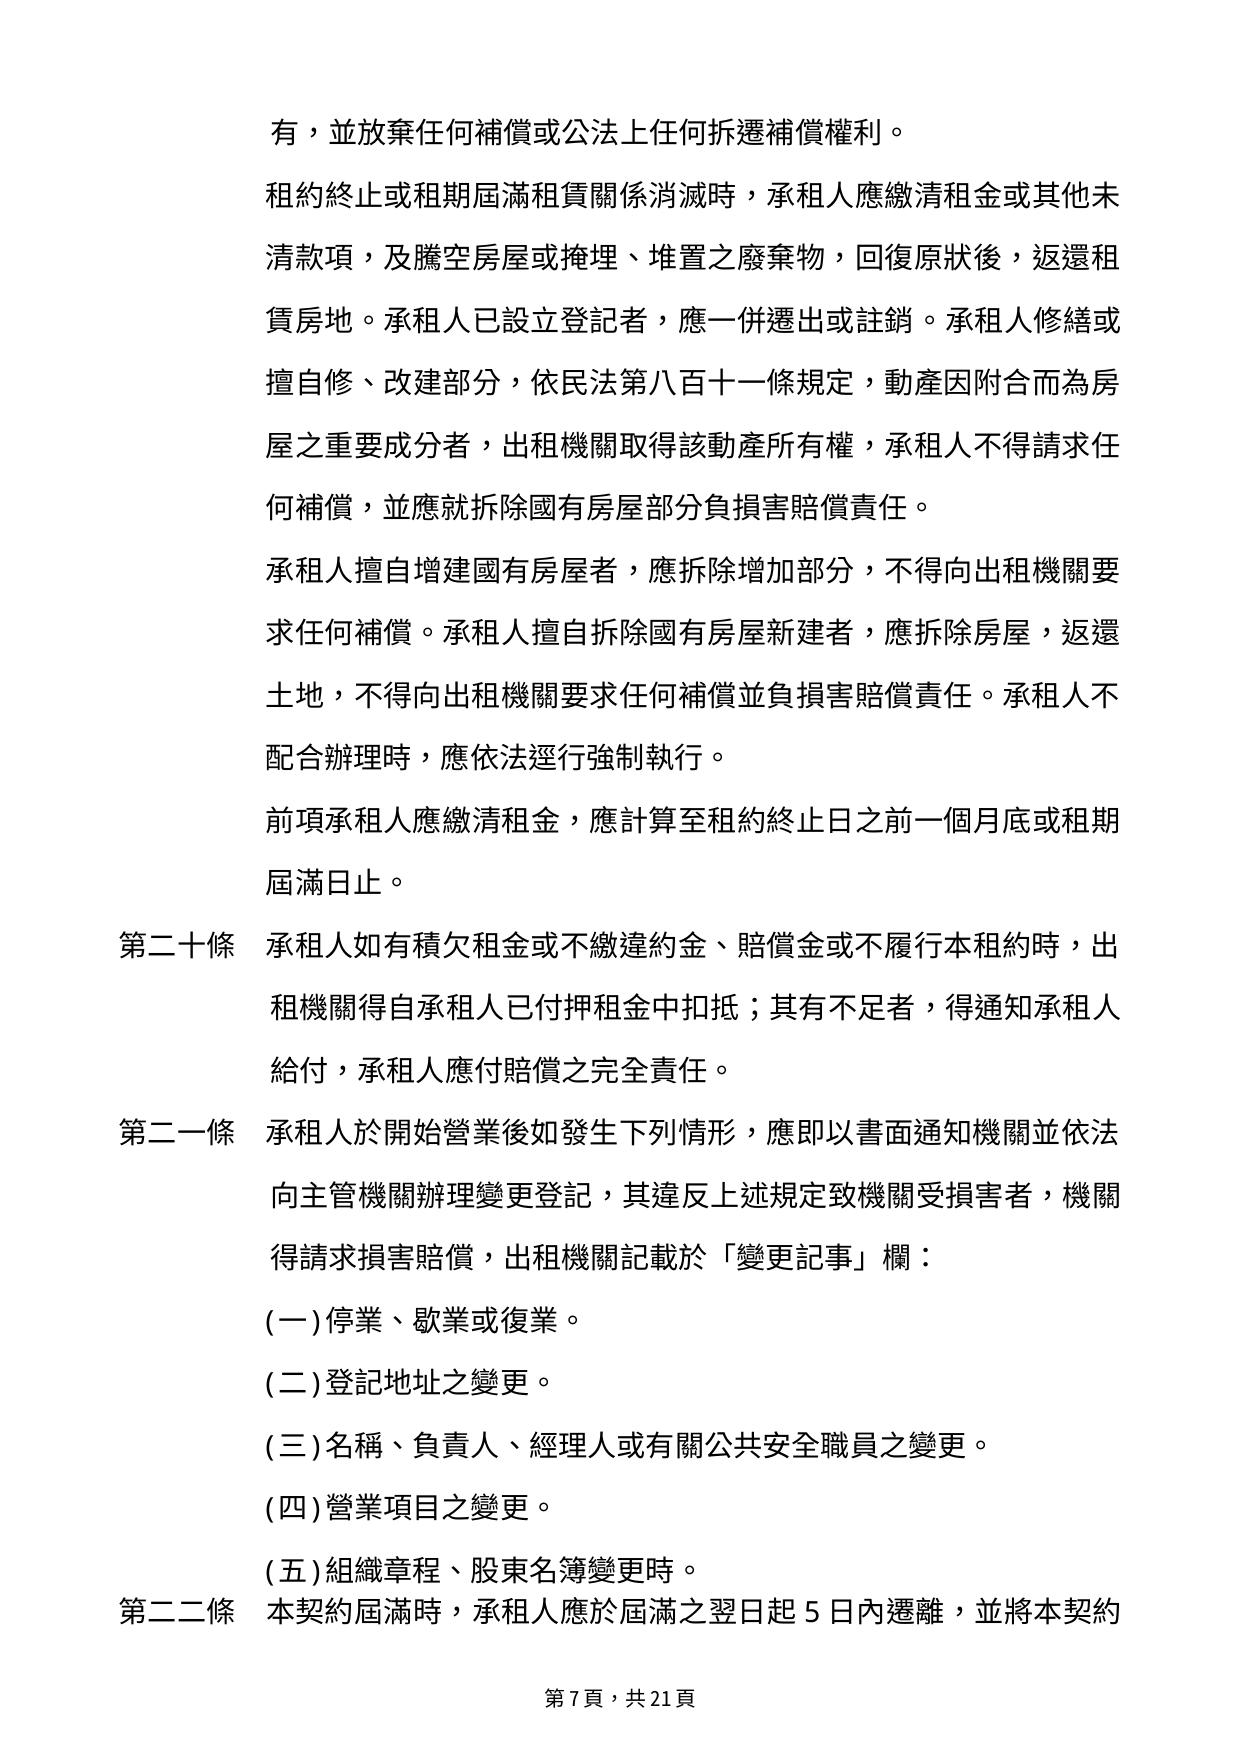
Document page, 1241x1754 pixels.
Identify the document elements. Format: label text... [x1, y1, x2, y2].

text (一)停業、歇業或復業。 [261, 1277, 1122, 1339]
text (三)名稱、負責人、經理人或有關公共安全職員之變更。 [261, 1402, 1122, 1464]
text (二)登記地址之變更。 [261, 1339, 1122, 1402]
text 第二一條 承租人於開始營業後如發生下列情形，應即以書面通知機關並依法向主管機關辦理變更登記，其違反上述規定致機關受損害者，機關得請求損害賠償，出租機關記載於「變更記事」欄： [118, 1089, 1122, 1277]
text (五)組織章程、股東名簿變更時。 [261, 1527, 1122, 1589]
text 承租人擅自增建國有房屋者，應拆除增加部分，不得向出租機關要求任何補償。承租人擅自拆除國有房屋新建者，應拆除房屋，返還土地，不得向出租機關要求任何補償並負損害賠償責任。承租人不配合辦理時，應依法逕行強制執行。 [266, 527, 1122, 777]
text 第二二條 本契約屆滿時，承租人應於屆滿之翌日起5日內遷離，並將本契約 [118, 1589, 1122, 1631]
text 有，並放棄任何補償或公法上任何拆遷補償權利。 [118, 89, 1122, 152]
text 租約終止或租期屆滿租賃關係消滅時，承租人應繳清租金或其他未清款項，及騰空房屋或掩埋、堆置之廢棄物，回復原狀後，返還租賃房地。承租人已設立登記者，應一併遷出或註銷。承租人修繕或擅自修、改建部分，依民法第八百十一條規定，動產因附合而為房屋之重要成分者，出租機關取得該動產所有權，承租人不得請求任何補償，並應就拆除國有房屋部分負損害賠償責任。 [266, 152, 1122, 527]
text 前項承租人應繳清租金，應計算至租約終止日之前一個月底或租期屆滿日止。 [266, 777, 1122, 902]
text 第二十條 承租人如有積欠租金或不繳違約金、賠償金或不履行本租約時，出租機關得自承租人已付押租金中扣抵；其有不足者，得通知承租人給付，承租人應付賠償之完全責任。 [118, 902, 1122, 1089]
text (四)營業項目之變更。 [261, 1464, 1122, 1527]
